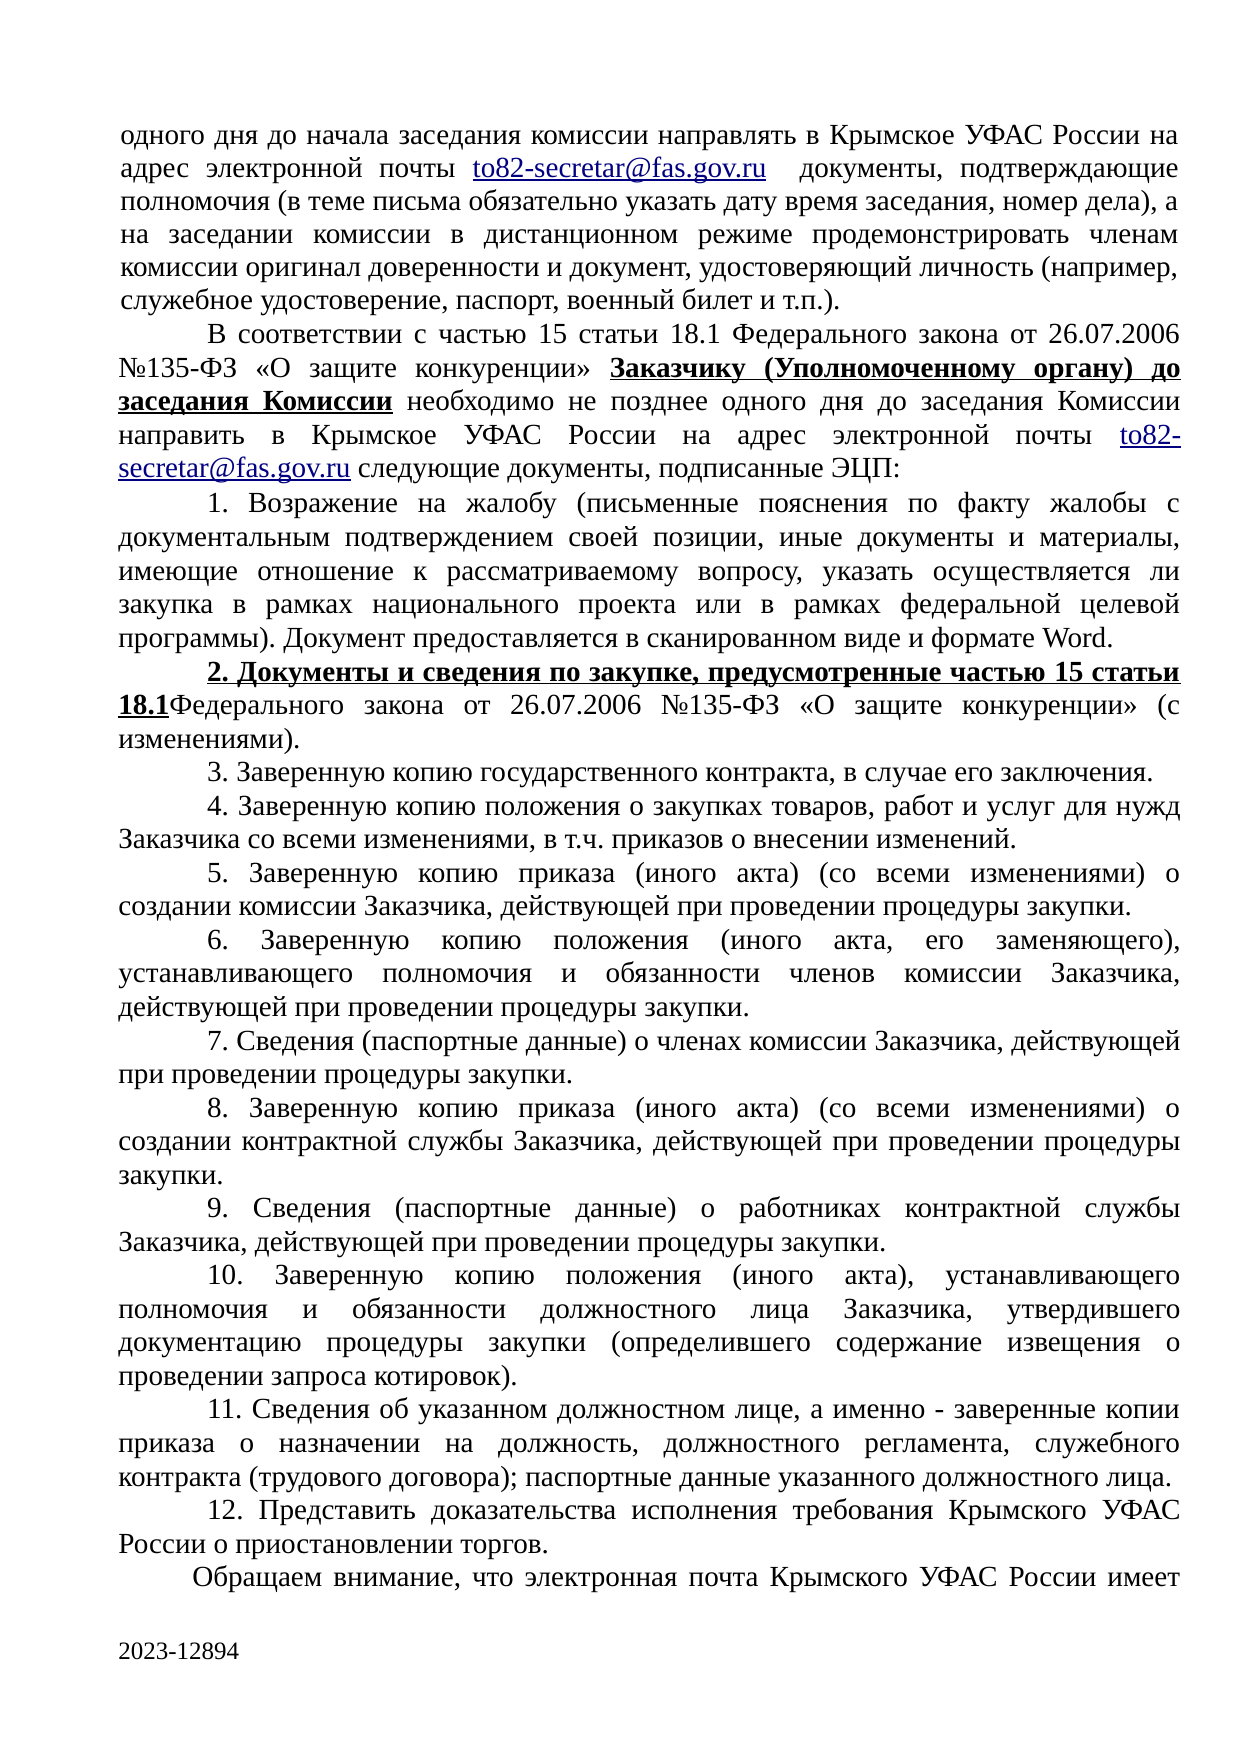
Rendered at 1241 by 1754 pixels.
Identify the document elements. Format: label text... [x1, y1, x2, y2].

text 6. Заверенную копию положения (иного акта, его заменяющего), устанавливающего полномочия и обязанности членов комиссии Заказчика, действующей при проведении процедуры закупки. [118, 922, 1181, 1023]
text 4. Заверенную копию положения о закупках товаров, работ и услуг для нужд Заказчика со всеми изменениями, в т.ч. приказов о внесении изменений. [118, 788, 1181, 855]
text 3. Заверенную копию государственного контракта, в случае его заключения. [118, 754, 1181, 788]
text Обращаем внимание, что электронная почта Крымского УФАС России имеет [118, 1559, 1181, 1593]
text В соответствии с частью 15 статьи 18.1 Федерального закона от 26.07.2006 №135-ФЗ «О защите конкуренции» Заказчику (Уполномоченному органу) до заседания Комиссии необходимо не позднее одного дня до заседания Комиссии направить в Крымское УФАС России на адрес электронной почты to82-secretar@fas.gov.ru следующие документы, подписанные ЭЦП: [118, 316, 1181, 484]
text 12. Представить доказательства исполнения требования Крымского УФАС России о приостановлении торгов. [118, 1492, 1181, 1559]
text 8. Заверенную копию приказа (иного акта) (со всеми изменениями) о создании контрактной службы Заказчика, действующей при проведении процедуры закупки. [118, 1090, 1181, 1190]
text 10. Заверенную копию положения (иного акта), устанавливающего полномочия и обязанности должностного лица Заказчика, утвердившего документацию процедуры закупки (определившего содержание извещения о проведении запроса котировок). [118, 1257, 1181, 1392]
text 11. Сведения об указанном должностном лице, а именно - заверенные копии приказа о назначении на должность, должностного регламента, служебного контракта (трудового договора); паспортные данные указанного должностного лица. [118, 1392, 1181, 1492]
text 1. Возражение на жалобу (письменные пояснения по факту жалобы с документальным подтверждением своей позиции, иные документы и материалы, имеющие отношение к рассматриваемому вопросу, указать осуществляется ли закупка в рамках национального проекта или в рамках федеральной целевой программы). Документ предоставляется в сканированном виде и формате Word. [118, 484, 1181, 654]
text 7. Сведения (паспортные данные) о членах комиссии Заказчика, действующей при проведении процедуры закупки. [118, 1023, 1181, 1090]
text 2. Документы и сведения по закупке, предусмотренные частью 15 статьи 18.1Федерального закона от 26.07.2006 №135-ФЗ «О защите конкуренции» (с изменениями). [118, 654, 1181, 754]
text одного дня до начала заседания комиссии направлять в Крымское УФАС России на адрес электронной почты to82-secretar@fas.gov.ru документы, подтверждающие полномочия (в теме письма обязательно указать дату время заседания, номер дела), а на заседании комиссии в дистанционном режиме продемонстрировать членам комиссии оригинал доверенности и документ, удостоверяющий личность (например, служебное удостоверение, паспорт, военный билет и т.п.). [120, 118, 1179, 316]
text 5. Заверенную копию приказа (иного акта) (со всеми изменениями) о создании комиссии Заказчика, действующей при проведении процедуры закупки. [118, 855, 1181, 922]
text 9. Сведения (паспортные данные) о работниках контрактной службы Заказчика, действующей при проведении процедуры закупки. [118, 1190, 1181, 1257]
